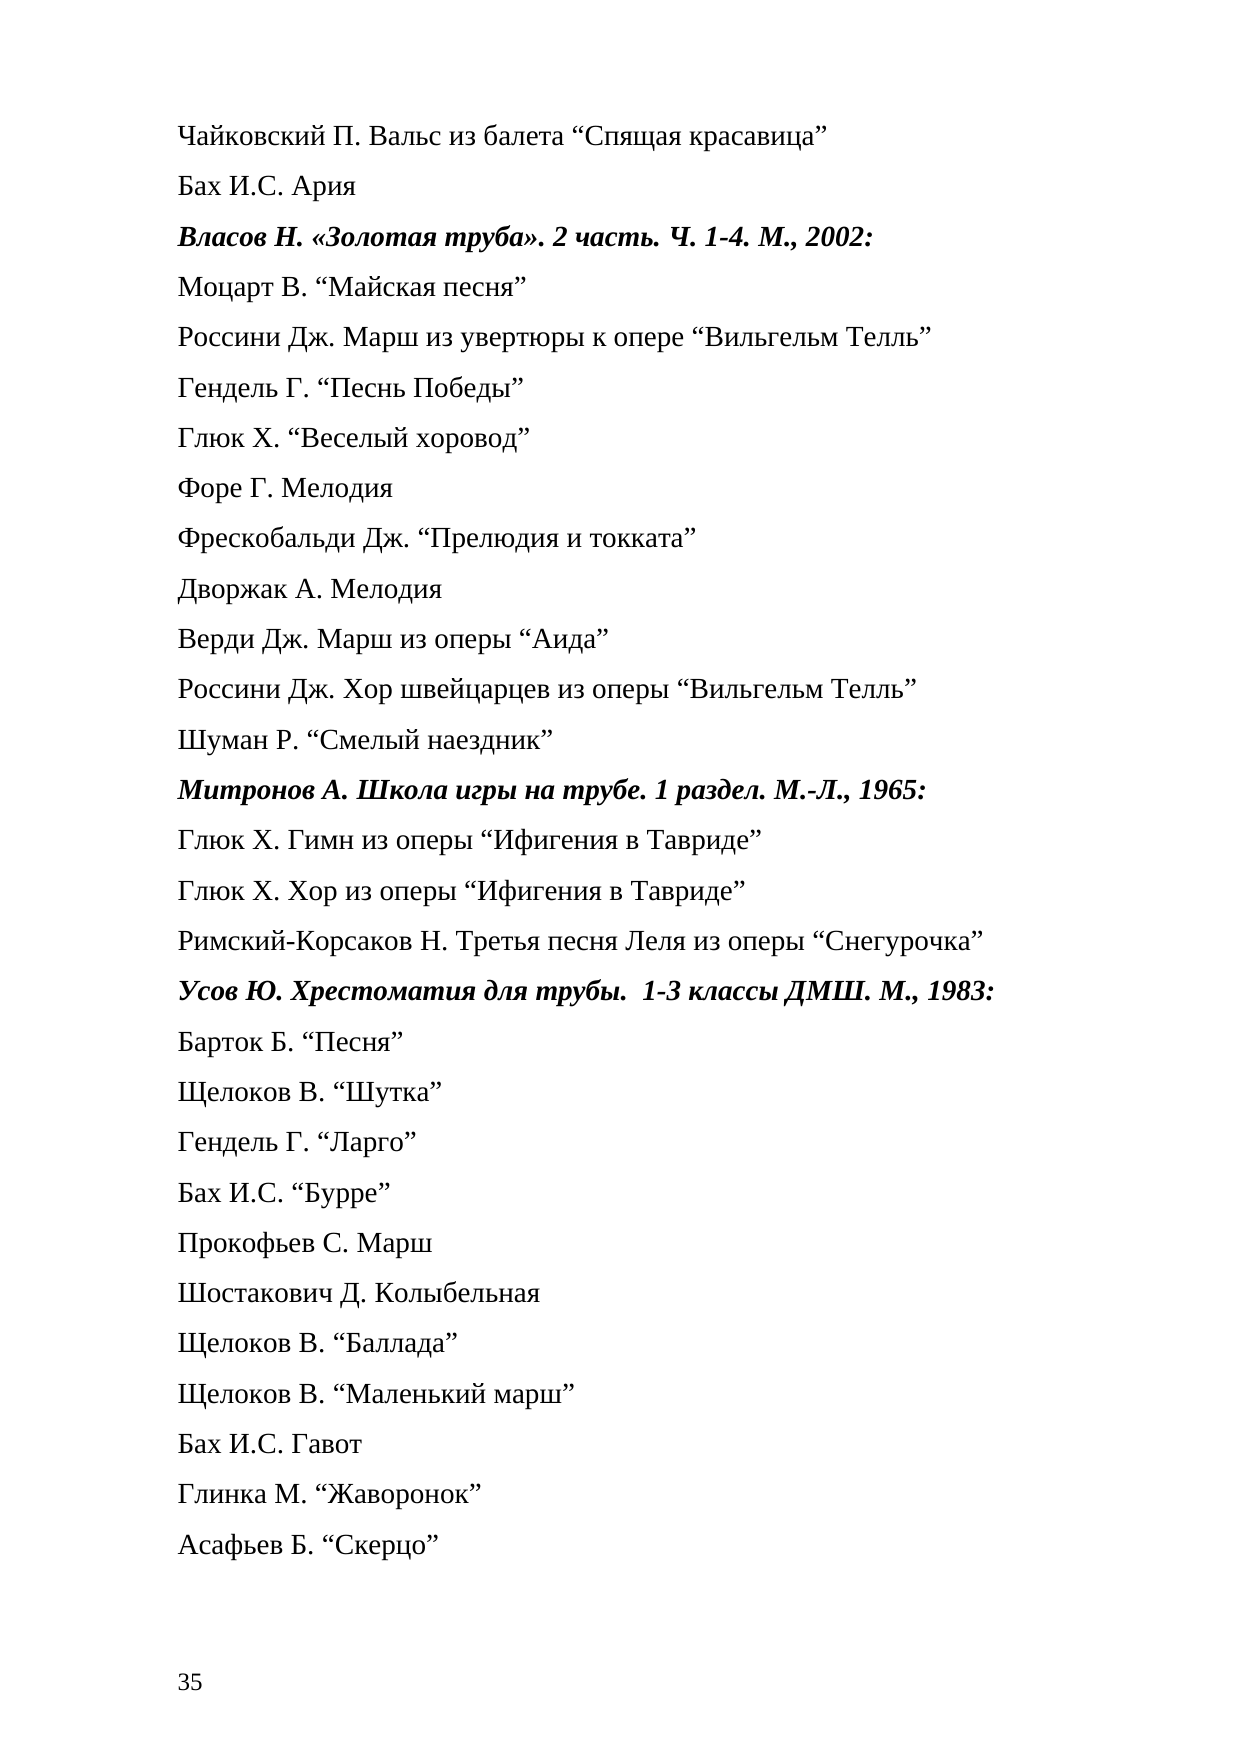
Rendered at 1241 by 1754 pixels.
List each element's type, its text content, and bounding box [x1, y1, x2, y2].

text Глюк Х. Гимн из оперы “Ифигения в Тавриде” [177, 822, 1152, 856]
text Моцарт В. “Майская песня” [177, 269, 1152, 303]
text Дворжак А. Мелодия [177, 571, 1152, 604]
text Верди Дж. Марш из оперы “Аида” [177, 621, 1152, 655]
text Прокофьев С. Марш [177, 1225, 1152, 1258]
text Щелоков В. “Баллада” [177, 1326, 1152, 1359]
text Асафьев Б. “Скерцо” [177, 1527, 1152, 1560]
text Глюк Х. “Веселый хоровод” [177, 420, 1152, 453]
text Бах И.С. “Бурре” [177, 1175, 1152, 1208]
text Шостакович Д. Колыбельная [177, 1275, 1152, 1309]
text Усов Ю. Хрестоматия для трубы. 1-3 классы ДМШ. М., 1983: [177, 973, 1152, 1007]
text Глюк Х. Хор из оперы “Ифигения в Тавриде” [177, 873, 1152, 906]
text Барток Б. “Песня” [177, 1024, 1152, 1057]
text Фрескобальди Дж. “Прелюдия и токката” [177, 521, 1152, 554]
text Власов Н. «Золотая труба». 2 часть. Ч. 1-4. М., 2002: [177, 219, 1152, 252]
text Щелоков В. “Маленький марш” [177, 1376, 1152, 1409]
text Митронов А. Школа игры на трубе. 1 раздел. М.-Л., 1965: [177, 772, 1152, 806]
text Бах И.С. Ария [177, 168, 1152, 202]
text Гендель Г. “Песнь Победы” [177, 370, 1152, 403]
text Щелоков В. “Шутка” [177, 1074, 1152, 1108]
text Россини Дж. Хор швейцарцев из оперы “Вильгельм Телль” [177, 672, 1152, 705]
text Россини Дж. Марш из увертюры к опере “Вильгельм Телль” [177, 319, 1152, 353]
text Гендель Г. “Ларго” [177, 1124, 1152, 1158]
text Чайковский П. Вальс из балета “Спящая красавица” [177, 118, 1152, 152]
text Форе Г. Мелодия [177, 470, 1152, 504]
text Шуман Р. “Смелый наездник” [177, 722, 1152, 755]
text Римский-Корсаков Н. Третья песня Леля из оперы “Снегурочка” [177, 923, 1152, 957]
text Бах И.С. Гавот [177, 1426, 1152, 1460]
text Глинка М. “Жаворонок” [177, 1477, 1152, 1510]
